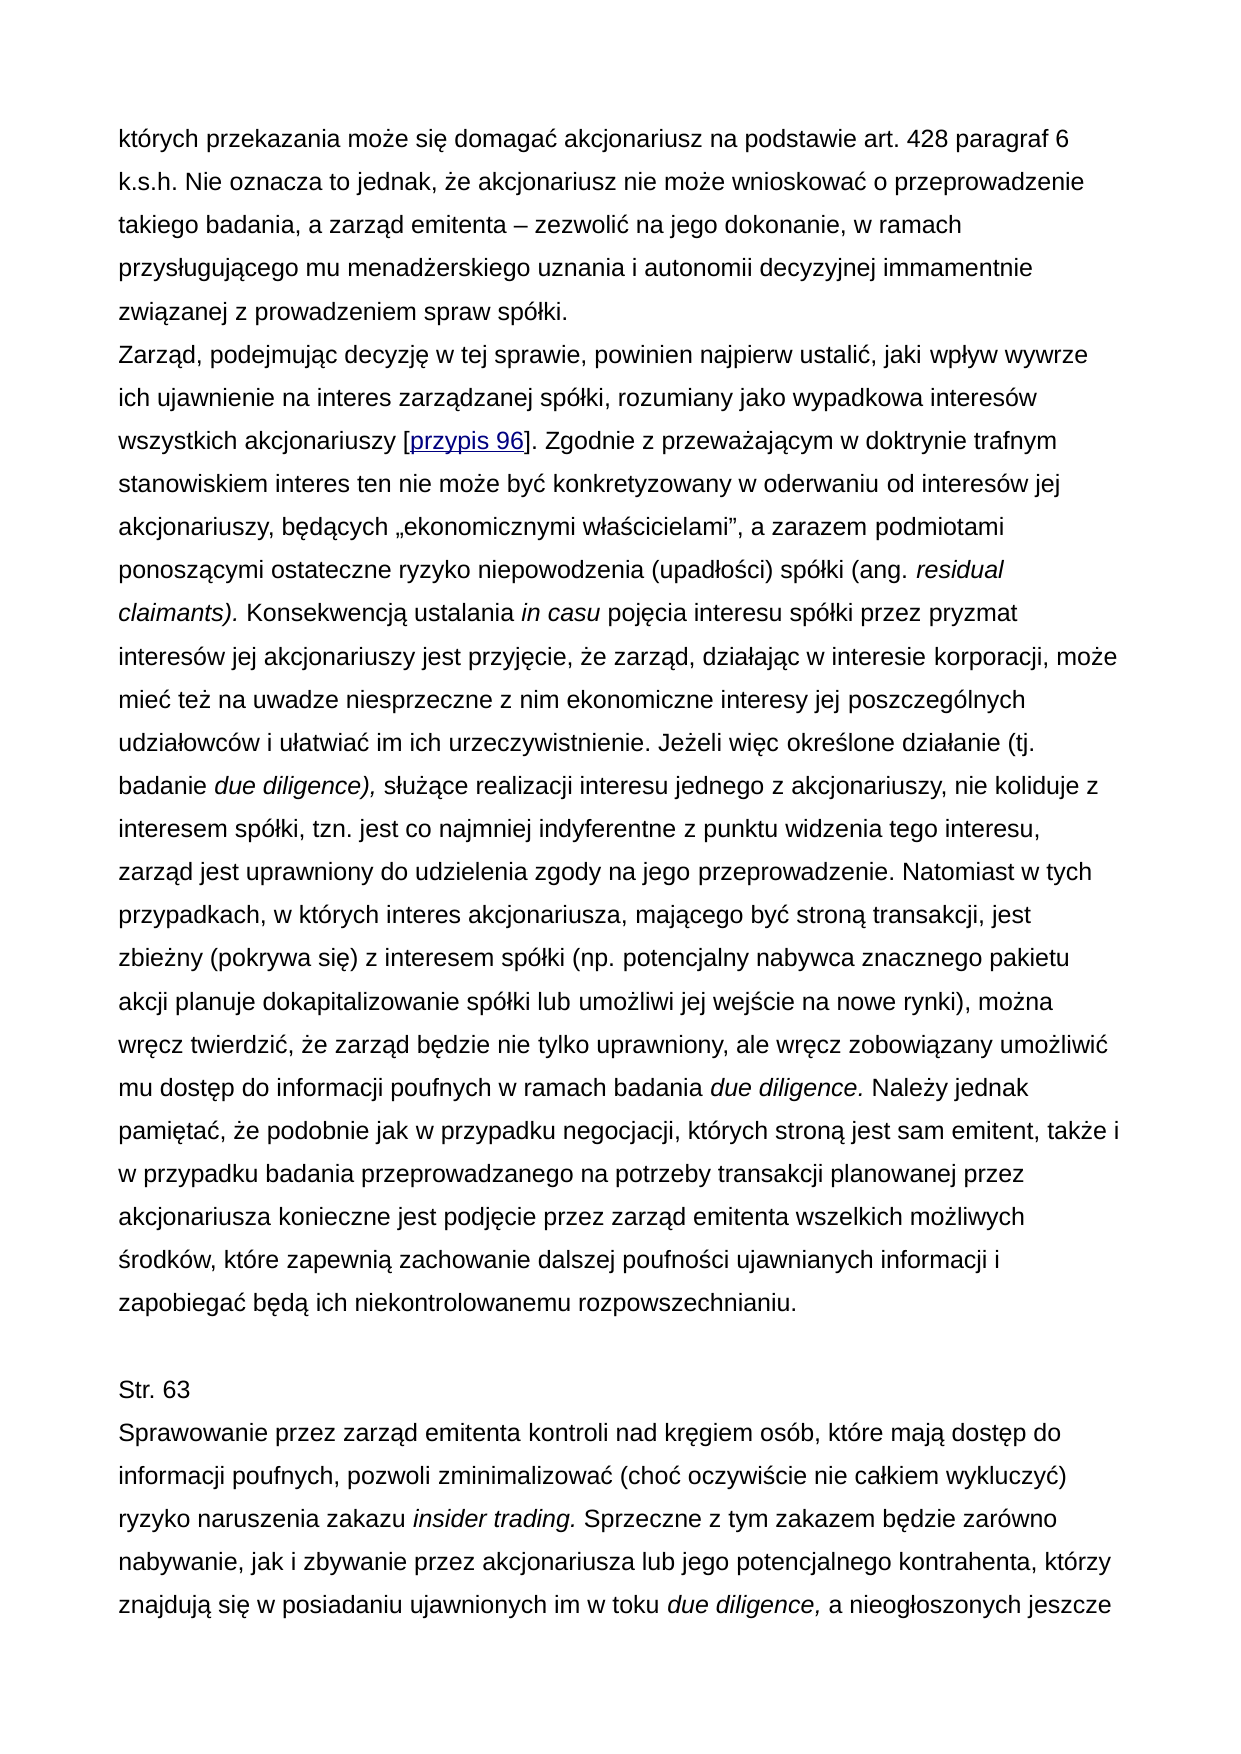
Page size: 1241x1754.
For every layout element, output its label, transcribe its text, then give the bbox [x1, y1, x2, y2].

text Str. 63 [118, 1375, 1122, 1404]
text Zarząd, podejmując decyzję w tej sprawie, powinien najpierw ustalić, jaki wpływ wywrze ich ujawnienie na interes zarządzanej spółki, rozumiany jako wypadkowa interesów wszystkich akcjonariuszy [przypis 96]. Zgodnie z przeważającym w doktrynie trafnym stanowiskiem interes ten nie może być konkretyzowany w oderwaniu od interesów jej akcjonariuszy, będących „ekonomicznymi właścicielami”, a zarazem podmiotami ponoszącymi ostateczne ryzyko niepowodzenia (upadłości) spółki (ang. residual claimants). Konsekwencją ustalania in casu pojęcia interesu spółki przez pryzmat interesów jej akcjonariuszy jest przyjęcie, że zarząd, działając w interesie korporacji, może mieć też na uwadze niesprzeczne z nim ekonomiczne interesy jej poszczególnych udziałowców i ułatwiać im ich urzeczywistnienie. Jeżeli więc określone działanie (tj. badanie due diligence), służące realizacji interesu jednego z akcjonariuszy, nie koliduje z interesem spółki, tzn. jest co najmniej indyferentne z punktu widzenia tego interesu, zarząd jest uprawniony do udzielenia zgody na jego przeprowadzenie. Natomiast w tych przypadkach, w których interes akcjonariusza, mającego być stroną transakcji, jest zbieżny (pokrywa się) z interesem spółki (np. potencjalny nabywca znacznego pakietu akcji planuje dokapitalizowanie spółki lub umożliwi jej wejście na nowe rynki), można wręcz twierdzić, że zarząd będzie nie tylko uprawniony, ale wręcz zobowiązany umożliwić mu dostęp do informacji poufnych w ramach badania due diligence. Należy jednak pamiętać, że podobnie jak w przypadku negocjacji, których stroną jest sam emitent, także i w przypadku badania przeprowadzanego na potrzeby transakcji planowanej przez akcjonariusza konieczne jest podjęcie przez zarząd emitenta wszelkich możliwych środków, które zapewnią zachowanie dalszej poufności ujawnianych informacji i zapobiegać będą ich niekontrolowanemu rozpowszechnianiu. [118, 340, 1122, 1317]
text których przekazania może się domagać akcjonariusz na podstawie art. 428 paragraf 6 k.s.h. Nie oznacza to jednak, że akcjonariusz nie może wnioskować o przeprowadzenie takiego badania, a zarząd emitenta – zezwolić na jego dokonanie, w ramach przysługującego mu menadżerskiego uznania i autonomii decyzyjnej immamentnie związanej z prowadzeniem spraw spółki. [118, 124, 1122, 325]
text Sprawowanie przez zarząd emitenta kontroli nad kręgiem osób, które mają dostęp do informacji poufnych, pozwoli zminimalizować (choć oczywiście nie całkiem wykluczyć) ryzyko naruszenia zakazu insider trading. Sprzeczne z tym zakazem będzie zarówno nabywanie, jak i zbywanie przez akcjonariusza lub jego potencjalnego kontrahenta, którzy znajdują się w posiadaniu ujawnionych im w toku due diligence, a nieogłoszonych jeszcze [118, 1418, 1122, 1619]
